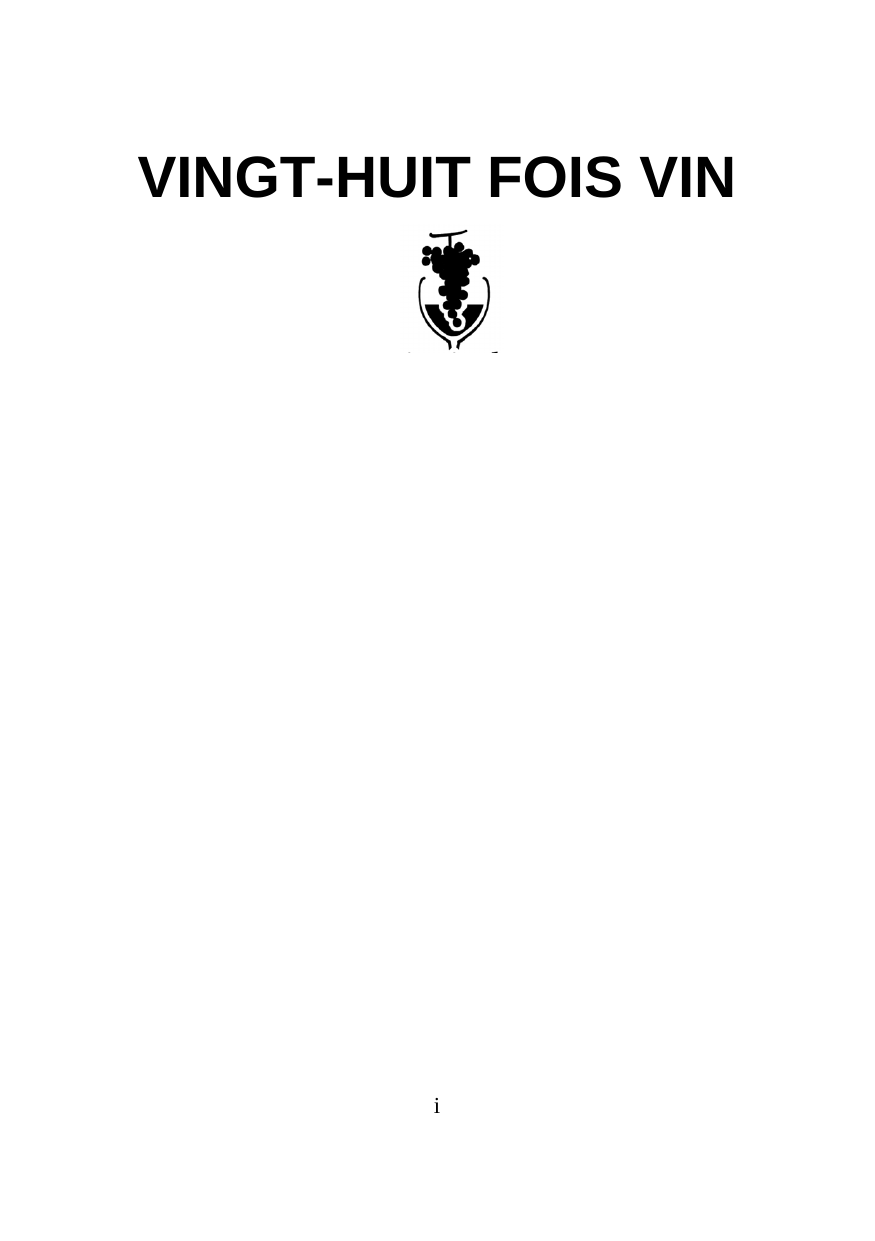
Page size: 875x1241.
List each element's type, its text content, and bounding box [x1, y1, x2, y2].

title VINGT-HUIT FOIS VIN [118, 143, 756, 210]
picture [401, 225, 503, 352]
